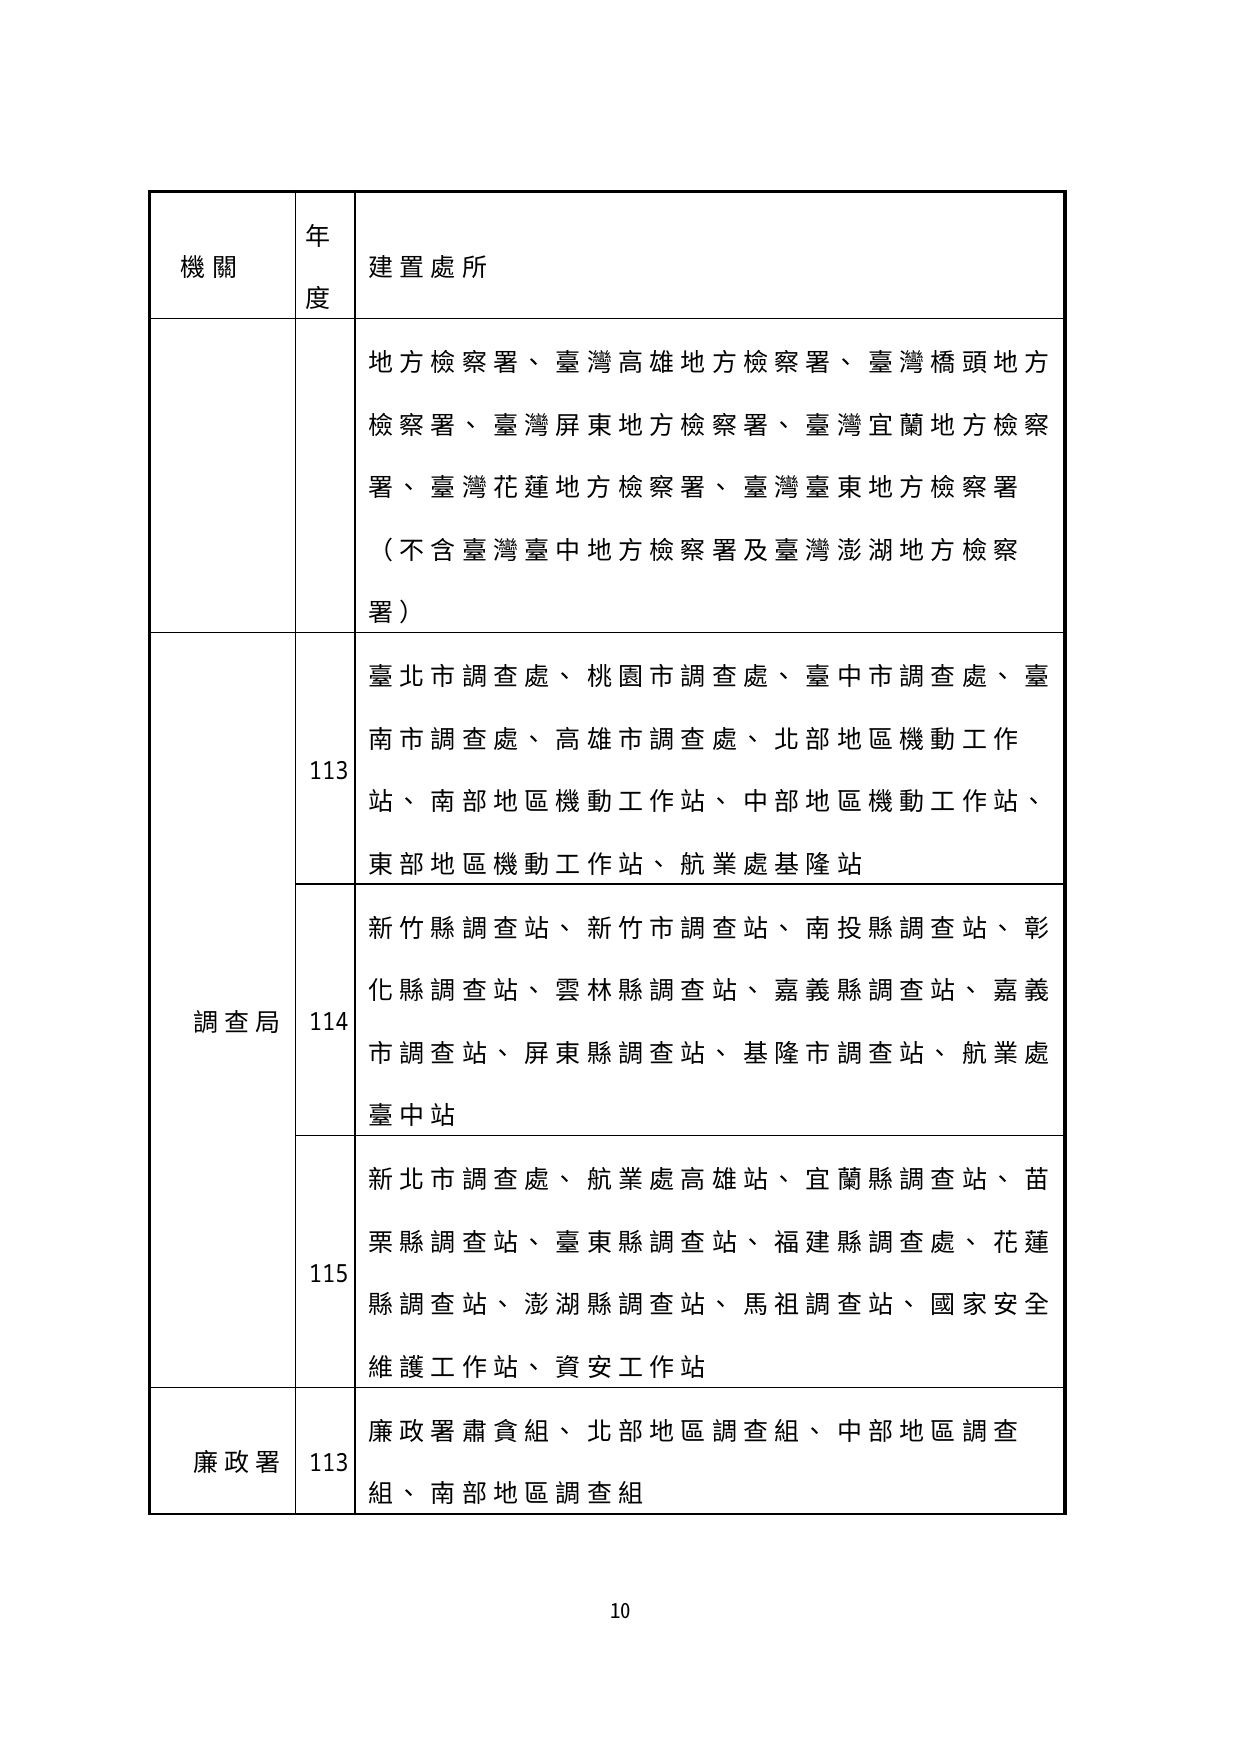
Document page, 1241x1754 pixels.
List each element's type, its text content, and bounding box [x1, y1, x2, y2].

table_header 建置處所 [356, 193, 1063, 318]
table_cell 廉政署肅貪組、北部地區調查組、中部地區調查組、南部地區調查組 [356, 1388, 1063, 1513]
table_cell 新竹縣調查站、新竹市調查站、南投縣調查站、彰化縣調查站、雲林縣調查站、嘉義縣調查站、嘉義市調查站、屏東縣調查站、基隆市調查站、航業處臺中站 [356, 885, 1063, 1135]
table_cell [296, 319, 354, 632]
table_cell [151, 319, 295, 632]
table_cell 113 [296, 1388, 354, 1513]
table_header 年度 [296, 193, 354, 318]
table_cell 廉政署 [151, 1388, 295, 1513]
table_cell 113 [296, 633, 354, 883]
table_cell 地方檢察署、臺灣高雄地方檢察署、臺灣橋頭地方檢察署、臺灣屏東地方檢察署、臺灣宜蘭地方檢察署、臺灣花蓮地方檢察署、臺灣臺東地方檢察署（不含臺灣臺中地方檢察署及臺灣澎湖地方檢察署） [356, 319, 1063, 632]
table_cell 臺北市調查處、桃園市調查處、臺中市調查處、臺南市調查處、高雄市調查處、北部地區機動工作站、南部地區機動工作站、中部地區機動工作站、東部地區機動工作站、航業處基隆站 [356, 633, 1063, 883]
table_cell 114 [296, 885, 354, 1135]
table_header 機關 [151, 193, 295, 318]
table_cell 115 [296, 1136, 354, 1386]
table_cell 調查局 [151, 633, 295, 1386]
table_cell 新北市調查處、航業處高雄站、宜蘭縣調查站、苗栗縣調查站、臺東縣調查站、福建縣調查處、花蓮縣調查站、澎湖縣調查站、馬祖調查站、國家安全維護工作站、資安工作站 [356, 1136, 1063, 1386]
